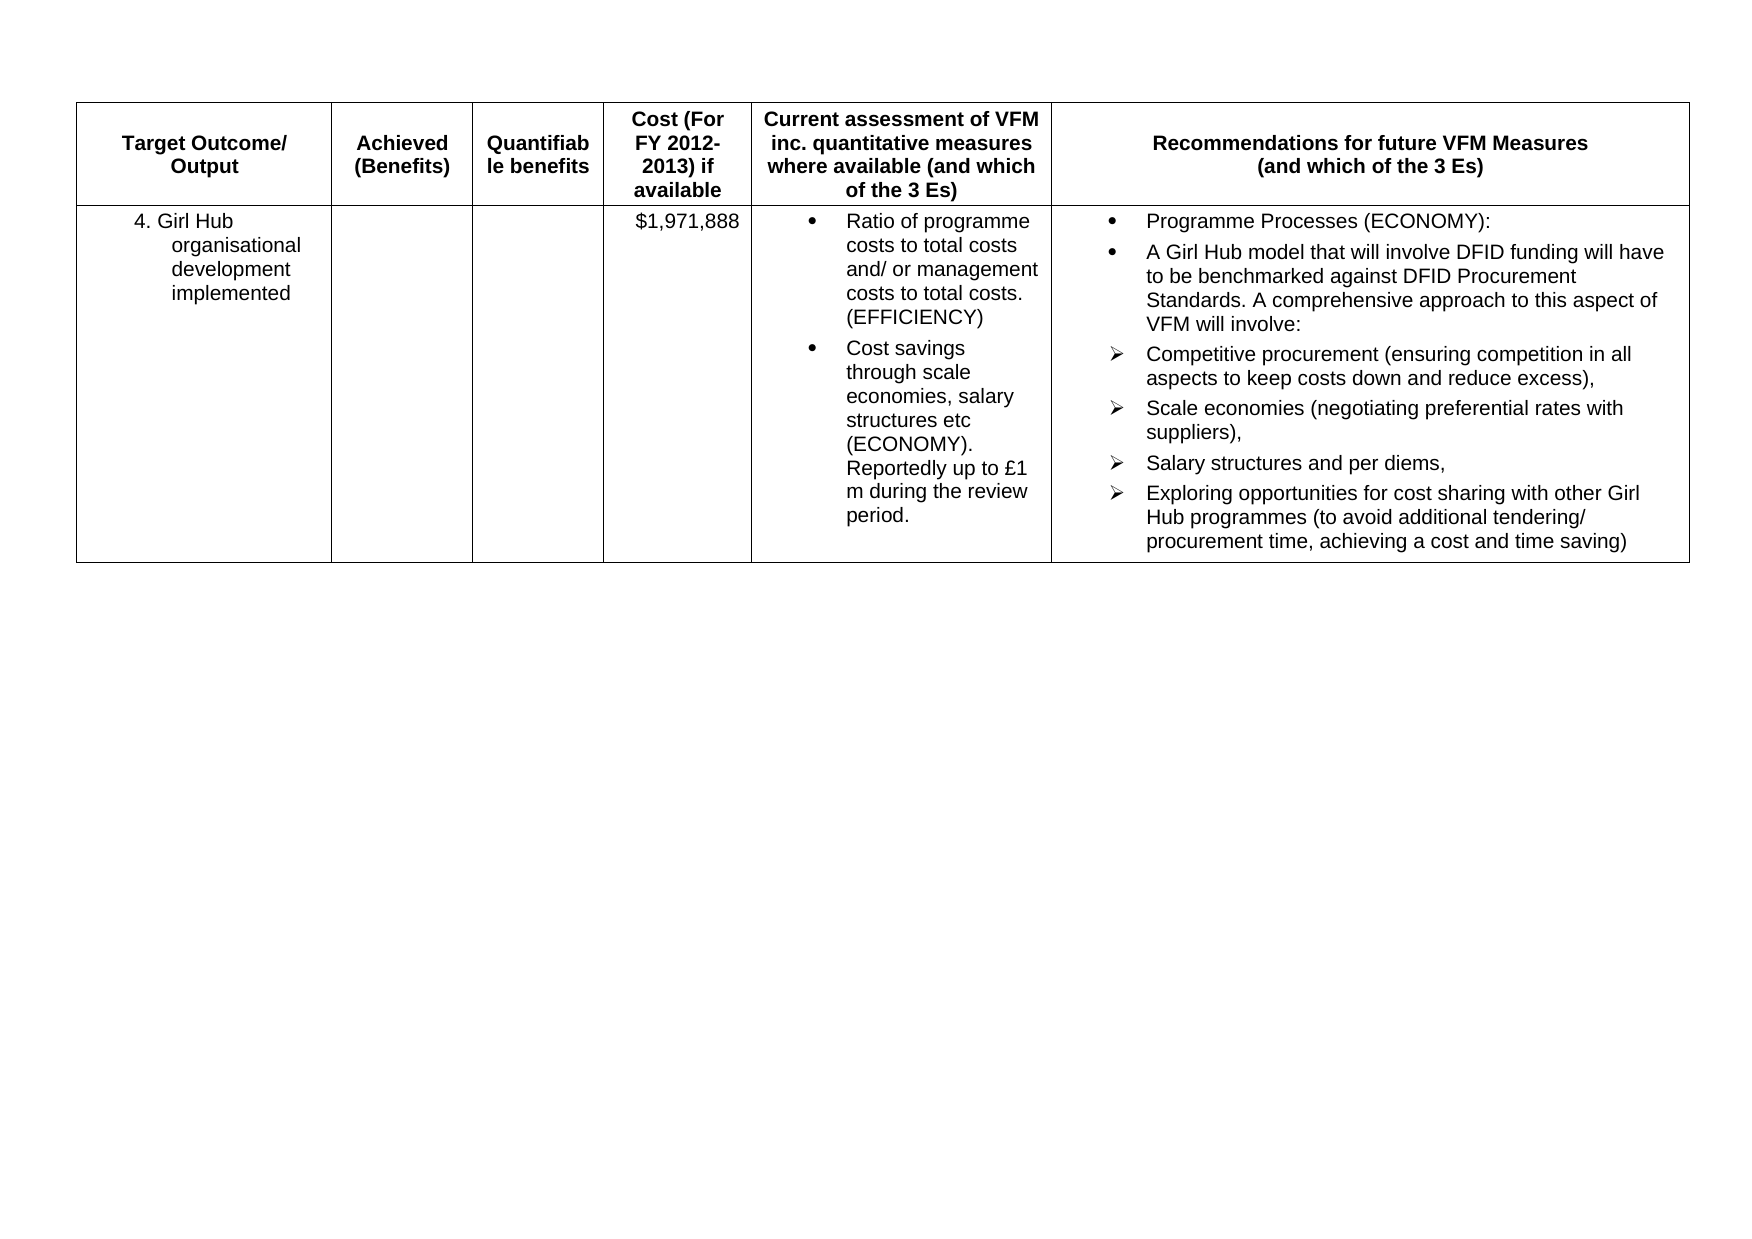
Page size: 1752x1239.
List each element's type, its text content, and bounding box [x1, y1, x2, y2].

table_header Cost (For FY 2012-2013) if available [604, 103, 751, 205]
table_header Target Outcome/ Output [77, 103, 331, 205]
table_cell $1,971,888 [604, 206, 751, 562]
table_cell Ratio of programme costs to total costs and/ or management costs to total costs. (EFFICIENCY) Cost savings through scale economies, salary structures etc (ECONOMY). Reportedly up to £1 m during the review period. [752, 206, 1051, 562]
table_cell [473, 206, 603, 562]
table_cell Programme Processes (ECONOMY): A Girl Hub model that will involve DFID funding will have to be benchmarked against DFID Procurement Standards. A comprehensive approach to this aspect of VFM will involve: Competitive procurement (ensuring competition in all aspects to keep costs down and reduce excess), Scale economies (negotiating preferential rates with suppliers), Salary structures and per diems, Exploring opportunities for cost sharing with other Girl Hub programmes (to avoid additional tendering/ procurement time, achieving a cost and time saving) [1052, 206, 1689, 562]
table_header Current assessment of VFM inc. quantitative measures where available (and which of the 3 Es) [752, 103, 1051, 205]
table_header Achieved (Benefits) [332, 103, 472, 205]
table_cell 4. Girl Hub organisational development implemented [77, 206, 331, 562]
table_cell [332, 206, 472, 562]
table_header Quantifiable benefits [473, 103, 603, 205]
table_header Recommendations for future VFM Measures (and which of the 3 Es) [1052, 103, 1689, 205]
